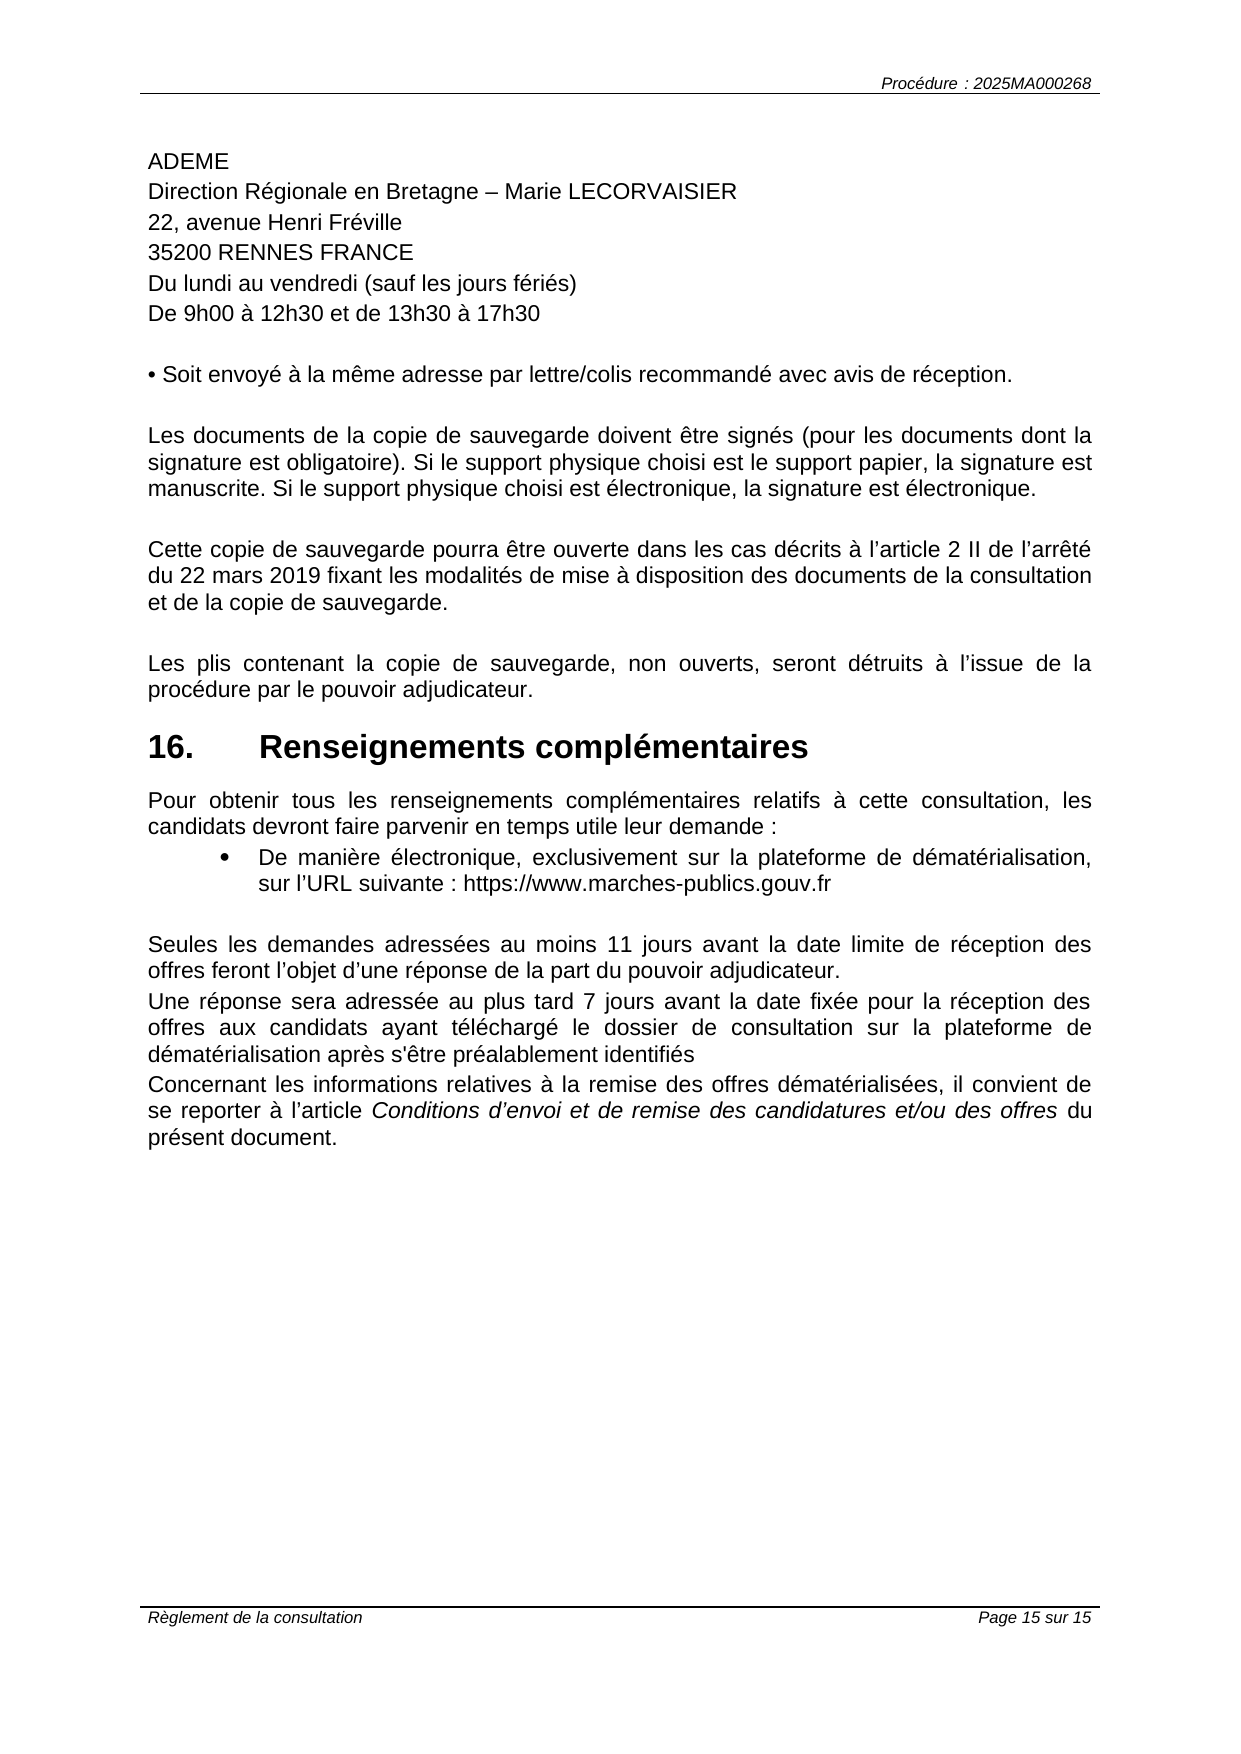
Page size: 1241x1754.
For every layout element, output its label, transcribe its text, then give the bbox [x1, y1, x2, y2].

text Seules les demandes adressées au moins 11 jours avant la date limite de réception des offres feront l’objet d’une réponse de la part du pouvoir adjudicateur. [148, 931, 1093, 984]
text • Soit envoyé à la même adresse par lettre/colis recommandé avec avis de réception. [148, 361, 1093, 388]
text 22, avenue Henri Fréville [148, 209, 1093, 235]
text Les plis contenant la copie de sauvegarde, non ouverts, seront détruits à l’issue de la procédure par le pouvoir adjudicateur. [148, 650, 1093, 702]
text Pour obtenir tous les renseignements complémentaires relatifs à cette consultation, les candidats devront faire parvenir en temps utile leur demande : [148, 787, 1093, 839]
text Les documents de la copie de sauvegarde doivent être signés (pour les documents dont la signature est obligatoire). Si le support physique choisi est le support papier, la signature est manuscrite. Si le support physique choisi est électronique, la signature est électronique. [148, 422, 1093, 501]
text 35200 RENNES FRANCE [148, 239, 1093, 266]
text ADEME [148, 148, 1093, 174]
text De 9h00 à 12h30 et de 13h30 à 17h30 [148, 300, 1093, 327]
text Direction Régionale en Bretagne – Marie LECORVAISIER [148, 178, 1093, 204]
list De manière électronique, exclusivement sur la plateforme de dématérialisation, sur l’URL suivante : https://www.marches-publics.gouv.fr [221, 844, 1093, 896]
subtitle Renseignements complémentaires [148, 727, 1093, 766]
text Du lundi au vendredi (sauf les jours fériés) [148, 270, 1093, 296]
text Une réponse sera adressée au plus tard 7 jours avant la date fixée pour la réception des offres aux candidats ayant téléchargé le dossier de consultation sur la plateforme de dématérialisation après s'être préalablement identifiés [148, 988, 1093, 1067]
text Cette copie de sauvegarde pourra être ouverte dans les cas décrits à l’article 2 II de l’arrêté du 22 mars 2019 fixant les modalités de mise à disposition des documents de la consultation et de la copie de sauvegarde. [148, 536, 1093, 615]
text Concernant les informations relatives à la remise des offres dématérialisées, il convient de se reporter à l’article Conditions d’envoi et de remise des candidatures et/ou des offres du présent document. [148, 1071, 1093, 1150]
